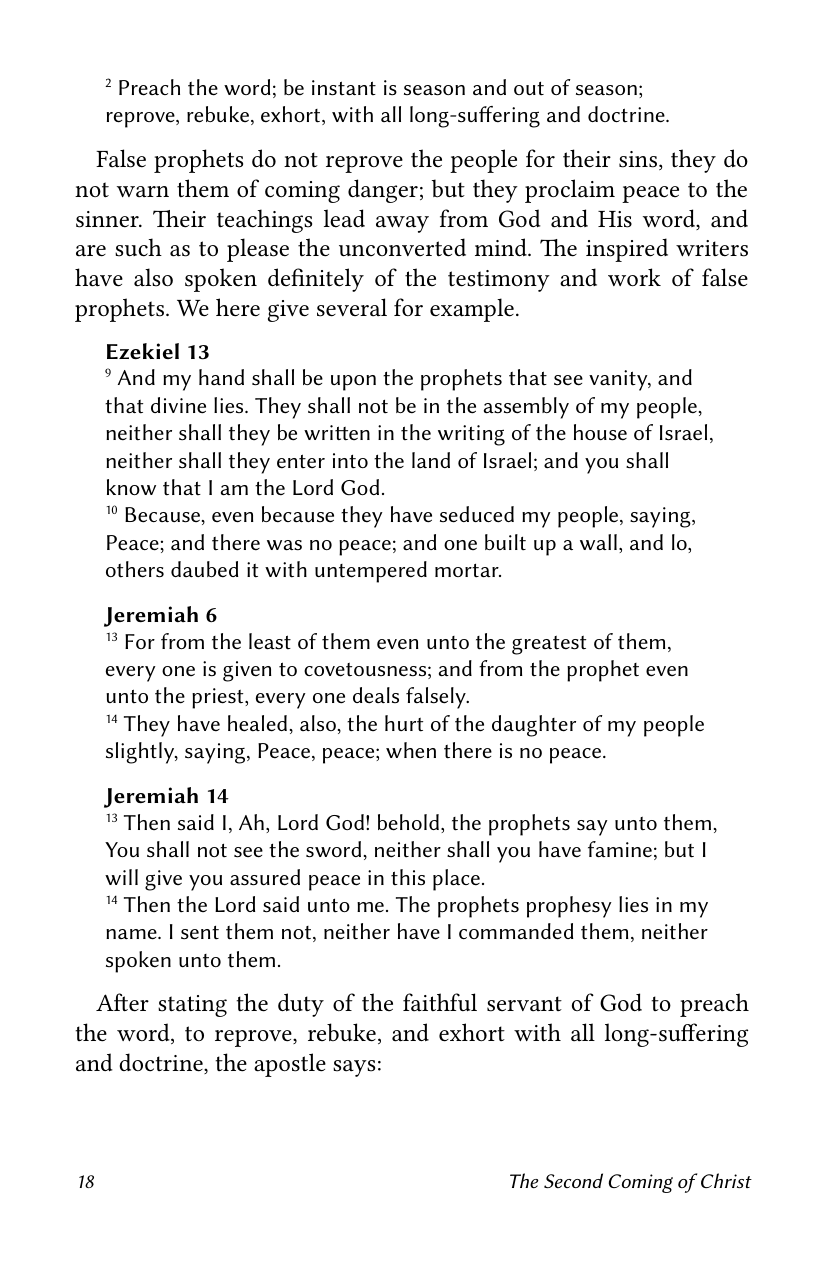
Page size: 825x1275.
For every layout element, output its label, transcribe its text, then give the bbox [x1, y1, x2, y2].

text 2 Preach the word; be instant is season and out of season; reprove, rebuke, exhort, with all long-suffering and doctrine. [105, 75, 720, 128]
text 9 And my hand shall be upon the prophets that see vanity, and that divine lies. They shall not be in the assembly of my people, neither shall they be written in the writing of the house of Israel, neither shall they enter into the land of Israel; and you shall know that I am the Lord God. [105, 365, 720, 501]
text Ezekiel 13 [105, 339, 750, 365]
text 13 Then said I, Ah, Lord God! behold, the prophets say unto them, You shall not see the sword, neither shall you have famine; but I will give you assured peace in this place. [105, 809, 720, 891]
text After stating the duty of the faithful servant of God to preach the word, to reprove, rebuke, and exhort with all long-suffering and doctrine, the apostle says: [75, 989, 750, 1077]
text Jeremiah 6 [105, 602, 750, 628]
text 13 For from the least of them even unto the greatest of them, every one is given to covetousness; and from the prophet even unto the priest, every one deals falsely. [105, 628, 720, 709]
text False prophets do not reprove the people for their sins, they do not warn them of coming danger; but they proclaim peace to the sinner. Their teachings lead away from God and His word, and are such as to please the unconverted mind. The inspired writers have also spoken definitely of the testimony and work of false prophets. We here give several for example. [75, 145, 750, 323]
text Jeremiah 14 [105, 783, 750, 809]
text 10 Because, even because they have seduced my people, saying, Peace; and there was no peace; and one built up a wall, and lo, others daubed it with untempered mortar. [105, 502, 720, 583]
text 14 Then the Lord said unto me. The prophets prophesy lies in my name. I sent them not, neither have I commanded them, neither spoken unto them. [105, 892, 720, 973]
text 14 They have healed, also, the hurt of the daughter of my people slightly, saying, Peace, peace; when there is no peace. [105, 711, 720, 764]
